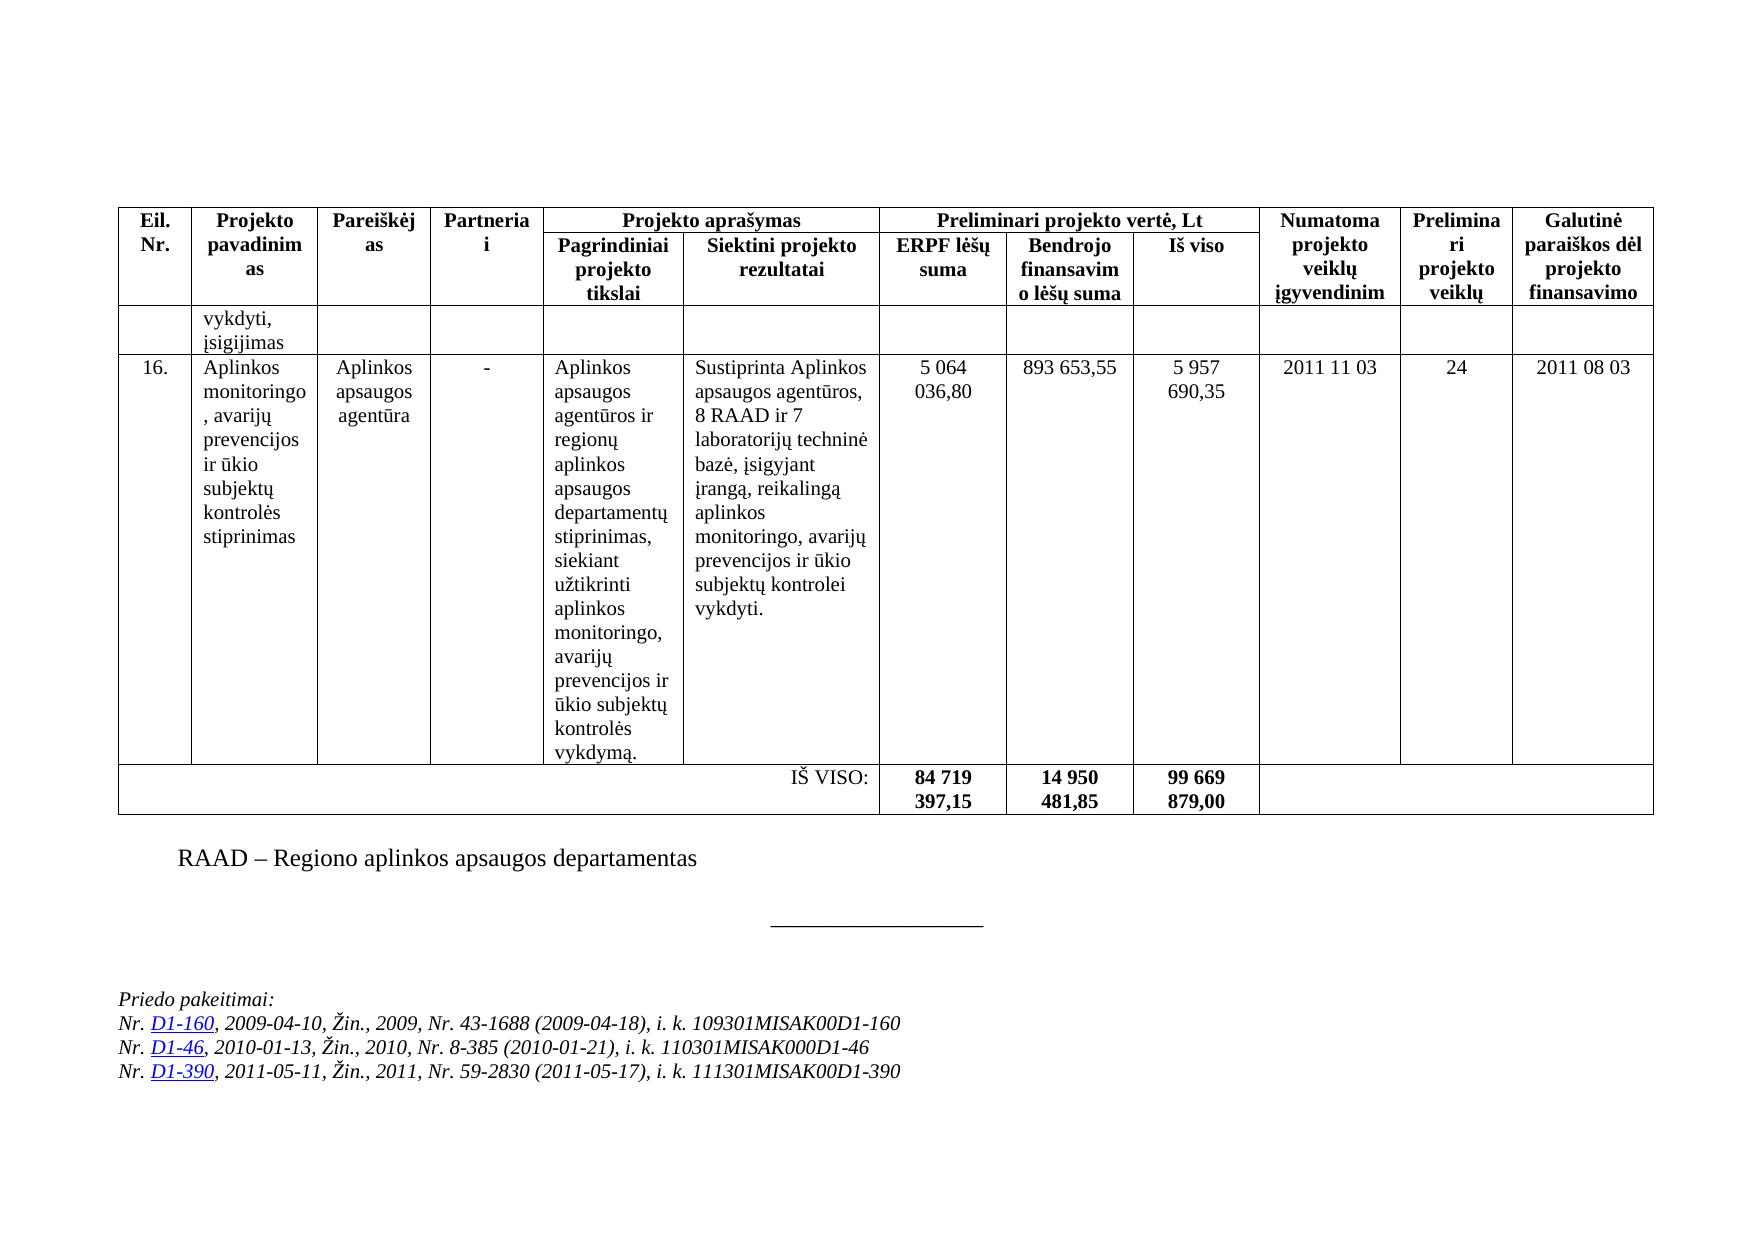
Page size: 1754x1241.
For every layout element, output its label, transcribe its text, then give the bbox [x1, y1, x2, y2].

table_cell 10 [1401, 306, 1512, 354]
table_cell 2011 11 03 [1260, 355, 1400, 764]
table_cell Bendrojo finansavimo lėšų suma [1007, 233, 1133, 305]
table_header Galutinė paraiškos dėl projekto finansavimo pateikimo APVA data (m./mėn./d.) [1513, 208, 1653, 305]
table_cell [880, 306, 1006, 354]
table_cell [543, 765, 683, 813]
table_header Partneriai [431, 208, 543, 305]
table_cell [1134, 306, 1259, 354]
text _________________ [118, 901, 1635, 929]
text Nr. D1-390, 2011-05-11, Žin., 2011, Nr. 59-2830 (2011-05-17), i. k. 111301MISAK00D1-390 [118, 1059, 1635, 1083]
table_cell Aplinkos monitoringo, avarijų prevencijos ir ūkio subjektų kontrolės stiprinimas [192, 355, 317, 764]
table_cell 2008 12 15 [1513, 306, 1653, 354]
table_cell Aplinkos apsaugos agentūra [318, 355, 430, 764]
table_cell Sustiprinta Aplinkos apsaugos agentūros, 8 RAAD ir 7 laboratorijų techninė bazė, įsigyjant įrangą, reikalingą aplinkos monitoringo, avarijų prevencijos ir ūkio subjektų kontrolei vykdyti. [684, 355, 879, 764]
text RAAD – Regiono aplinkos apsaugos departamentas [118, 843, 1635, 872]
table_cell [684, 306, 879, 354]
text Nr. D1-160, 2009-04-10, Žin., 2009, Nr. 43-1688 (2009-04-18), i. k. 109301MISAK00D1-160 [118, 1011, 1635, 1035]
table_cell 5 064 036,80 [880, 355, 1006, 764]
table_cell 99 669 879,00 [1134, 765, 1259, 813]
table_cell Pagrindiniai projekto tikslai [544, 233, 683, 305]
table_cell 2011 08 03 [1513, 355, 1653, 764]
table_cell 84 719 397,15 [880, 765, 1006, 813]
table_cell vykdyti, įsigijimas [192, 306, 317, 354]
table_cell 893 653,55 [1007, 355, 1133, 764]
table_cell [119, 765, 192, 813]
table_cell - [431, 355, 543, 764]
table_cell Iš viso [1134, 233, 1259, 305]
table_cell Siektini projekto rezultatai [684, 233, 879, 305]
table_cell [318, 306, 430, 354]
table_header Preliminari projekto vertė, Lt [880, 208, 1259, 232]
table_cell - [431, 306, 543, 354]
table_cell [1007, 306, 1133, 354]
table_header Projekto aprašymas [544, 208, 879, 232]
table_cell Aplinkos apsaugos agentūros ir regionų aplinkos apsaugos departamentų stiprinimas, siekiant užtikrinti aplinkos monitoringo, avarijų prevencijos ir ūkio subjektų kontrolės vykdymą. [544, 355, 683, 764]
table_cell [192, 765, 317, 813]
table_cell [1260, 765, 1400, 813]
table_cell 16. [119, 355, 191, 764]
table_cell 2009 04 01 [1260, 306, 1400, 354]
table_cell [430, 765, 543, 813]
text Priedo pakeitimai: [118, 987, 1635, 1011]
table_cell [1400, 765, 1513, 813]
table_cell 5 957 690,35 [1134, 355, 1259, 764]
table_header Pareiškėjas [318, 208, 430, 305]
table_cell IŠ VISO: [684, 765, 879, 813]
table_cell [119, 306, 191, 354]
table_header Preliminari projekto veiklų įgyvendinimo trukmė (mėn.) [1401, 208, 1512, 305]
table_cell ERPF lėšų suma [880, 233, 1006, 305]
table_header Eil. Nr. [119, 208, 191, 305]
text Nr. D1-46, 2010-01-13, Žin., 2010, Nr. 8-385 (2010-01-21), i. k. 110301MISAK000D1-46 [118, 1035, 1635, 1059]
table_cell [544, 306, 683, 354]
table_cell [1513, 765, 1653, 813]
table_header Numatoma projekto veiklų įgyvendinimo pradžia (m./mėn./d.) [1260, 208, 1400, 305]
table_header Projekto pavadinimas [192, 208, 317, 305]
table_cell 24 [1401, 355, 1512, 764]
table_cell [318, 765, 430, 813]
table_cell 14 950 481,85 [1007, 765, 1133, 813]
